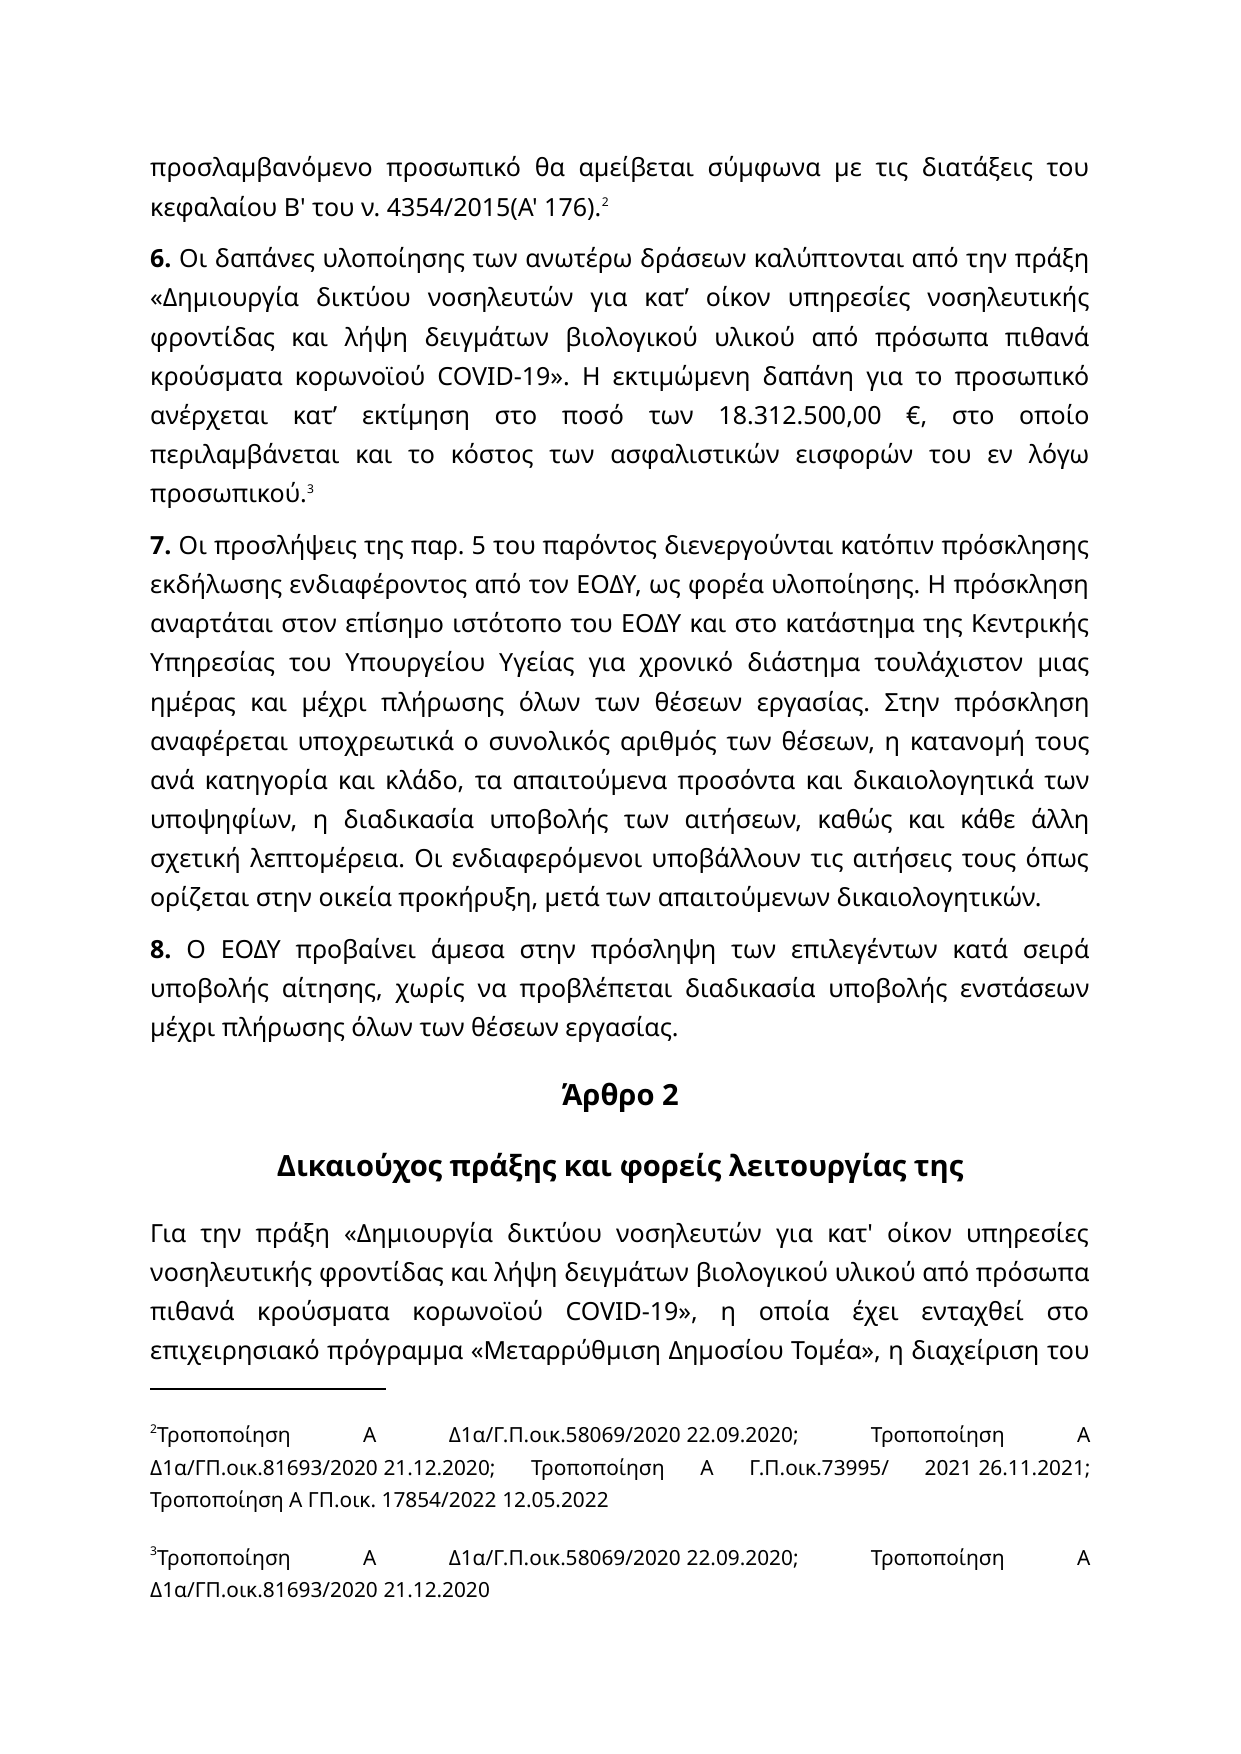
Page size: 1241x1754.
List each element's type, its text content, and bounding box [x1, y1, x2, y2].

text Τροποποίηση A Δ1α/Γ.Π.οικ.58069/2020 22.09.2020; Τροποποίηση A Δ1α/ΓΠ.οικ.81693/2020 21.12.2020 [150, 1543, 1090, 1604]
subtitle Δικαιούχος πράξης και φορείς λειτουργίας της [150, 1145, 1090, 1184]
subtitle Άρθρο 2 [150, 1074, 1090, 1114]
text Τροποποίηση A Δ1α/Γ.Π.οικ.58069/2020 22.09.2020; Τροποποίηση A Δ1α/ΓΠ.οικ.81693/2020 21.12.2020; Τροποποίηση A Γ.Π.οικ.73995/ 2021 26.11.2021; Τροποποίηση A ΓΠ.οικ. 17854/2022 12.05.2022 [150, 1420, 1090, 1514]
text Για την πράξη «Δημιουργία δικτύου νοσηλευτών για κατ' οίκον υπηρεσίες νοσηλευτικής φροντίδας και λήψη δειγμάτων βιολογικού υλικού από πρόσωπα πιθανά κρούσματα κορωνοϊού COVID-19», η οποία έχει ενταχθεί στο επιχειρησιακό πρόγραμμα «Μεταρρύθμιση Δημοσίου Τομέα», η διαχείριση του [150, 1215, 1090, 1367]
text 7. Οι προσλήψεις της παρ. 5 του παρόντος διενεργούνται κατόπιν πρόσκλησης εκδήλωσης ενδιαφέροντος από τον ΕΟΔΥ, ως φορέα υλοποίησης. Η πρόσκληση αναρτάται στον επίσημο ιστότοπο του ΕΟΔΥ και στο κατάστημα της Κεντρικής Υπηρεσίας του Υπουργείου Υγείας για χρονικό διάστημα τουλάχιστον μιας ημέρας και μέχρι πλήρωσης όλων των θέσεων εργασίας. Στην πρόσκληση αναφέρεται υποχρεωτικά ο συνολικός αριθμός των θέσεων, η κατανομή τους ανά κατηγορία και κλάδο, τα απαιτούμενα προσόντα και δικαιολογητικά των υποψηφίων, η διαδικασία υποβολής των αιτήσεων, καθώς και κάθε άλλη σχετική λεπτομέρεια. Οι ενδιαφερόμενοι υποβάλλουν τις αιτήσεις τους όπως ορίζεται στην οικεία προκήρυξη, μετά των απαιτούμενων δικαιολογητικών. [150, 527, 1090, 914]
text προσλαμβανόμενο προσωπικό θα αμείβεται σύμφωνα με τις διατάξεις του κεφαλαίου Β' του ν. 4354/2015(Α' 176). [150, 150, 1090, 223]
text 8. Ο ΕΟΔΥ προβαίνει άμεσα στην πρόσληψη των επιλεγέντων κατά σειρά υποβολής αίτησης, χωρίς να προβλέπεται διαδικασία υποβολής ενστάσεων μέχρι πλήρωσης όλων των θέσεων εργασίας. [150, 932, 1090, 1044]
text 6. Οι δαπάνες υλοποίησης των ανωτέρω δράσεων καλύπτονται από την πράξη «Δημιουργία δικτύου νοσηλευτών για κατ’ οίκον υπηρεσίες νοσηλευτικής φροντίδας και λήψη δειγμάτων βιολογικού υλικού από πρόσωπα πιθανά κρούσματα κορωνοϊού COVID-19». Η εκτιμώμενη δαπάνη για το προσωπικό ανέρχεται κατ’ εκτίμηση στο ποσό των 18.312.500,00 €, στο οποίο περιλαμβάνεται και το κόστος των ασφαλιστικών εισφορών του εν λόγω προσωπικού. [150, 241, 1090, 510]
